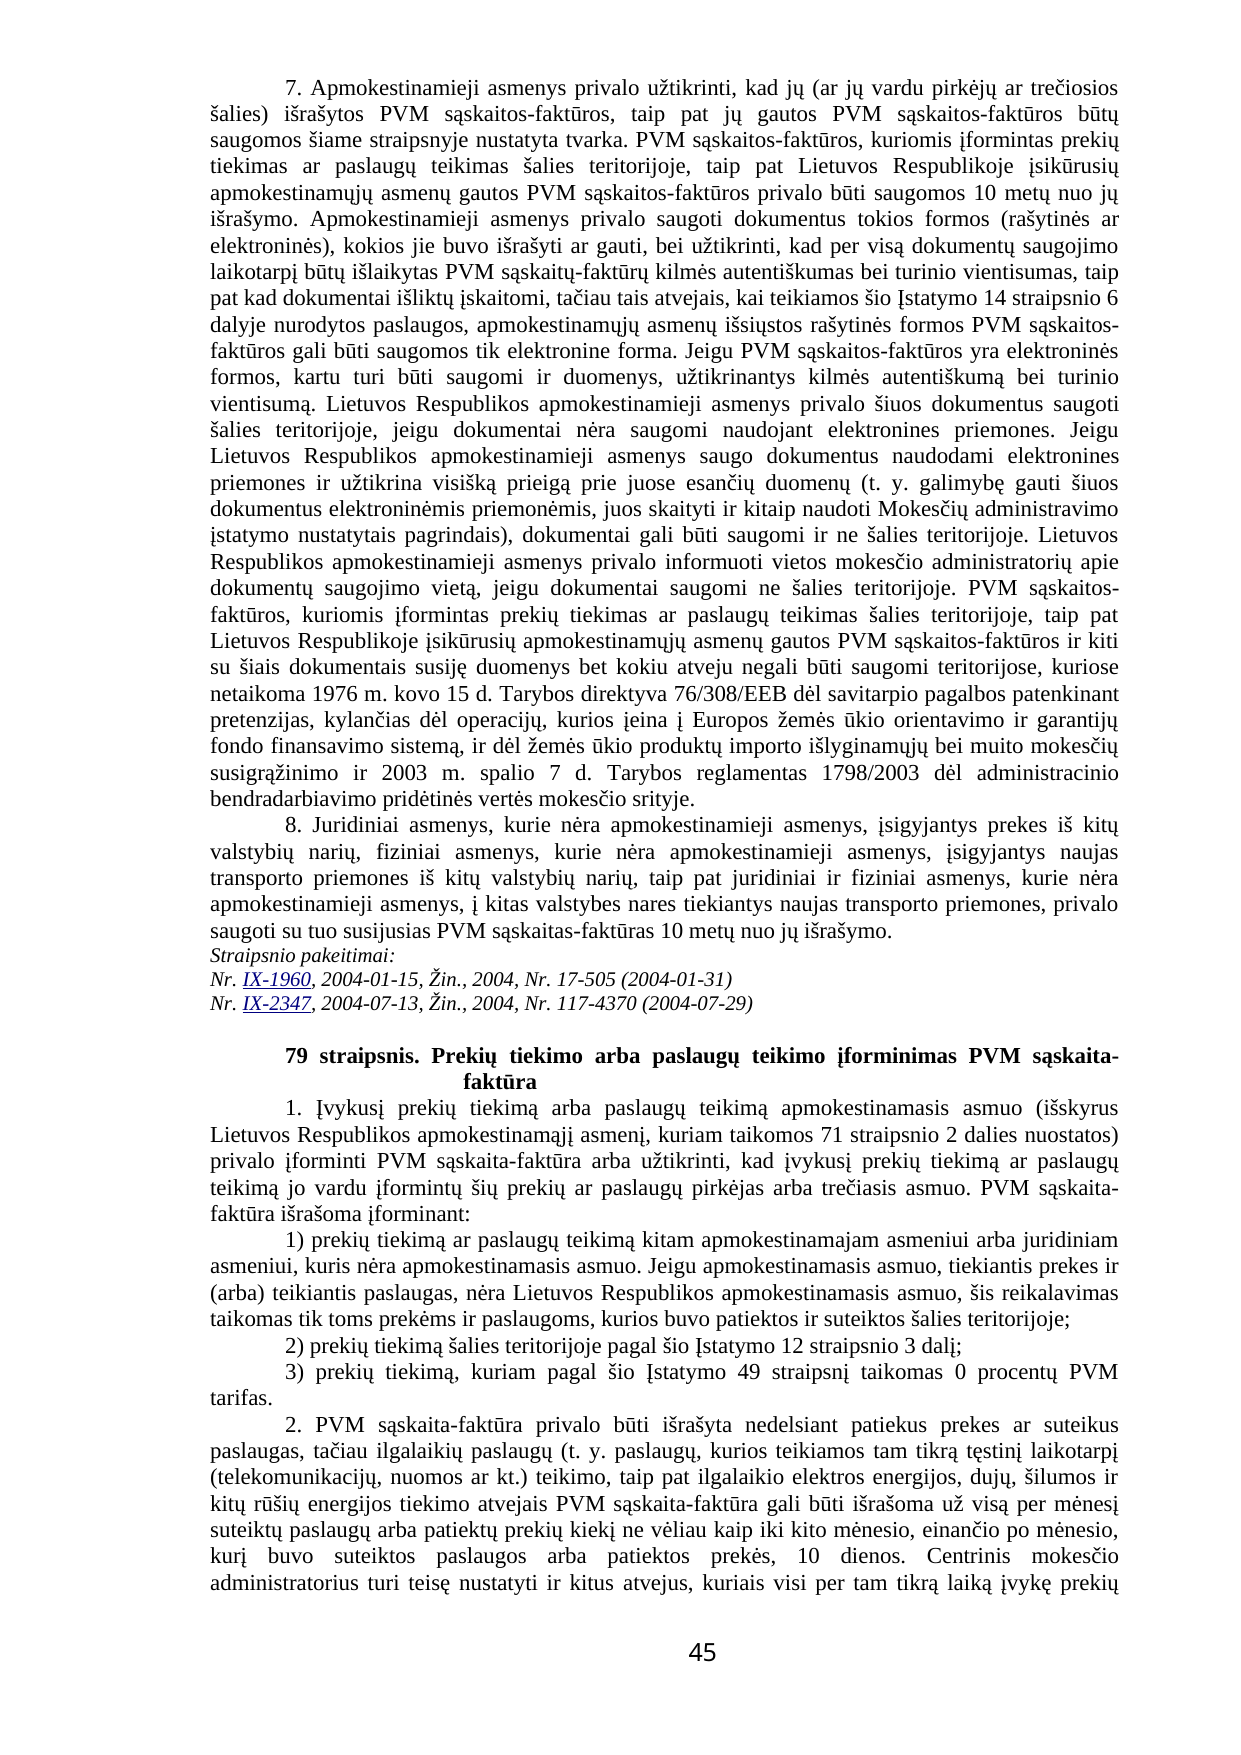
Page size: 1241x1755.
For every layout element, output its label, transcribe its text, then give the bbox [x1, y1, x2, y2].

text 1) prekių tiekimą ar paslaugų teikimą kitam apmokestinamajam asmeniui arba juridiniam asmeniui, kuris nėra apmokestinamasis asmuo. Jeigu apmokestinamasis asmuo, tiekiantis prekes ir (arba) teikiantis paslaugas, nėra Lietuvos Respublikos apmokestinamasis asmuo, šis reikalavimas taikomas tik toms prekėms ir paslaugoms, kurios buvo patiektos ir suteiktos šalies teritorijoje; [210, 1226, 1120, 1332]
text 8. Juridiniai asmenys, kurie nėra apmokestinamieji asmenys, įsigyjantys prekes iš kitų valstybių narių, fiziniai asmenys, kurie nėra apmokestinamieji asmenys, įsigyjantys naujas transporto priemones iš kitų valstybių narių, taip pat juridiniai ir fiziniai asmenys, kurie nėra apmokestinamieji asmenys, į kitas valstybes nares tiekiantys naujas transporto priemones, privalo saugoti su tuo susijusias PVM sąskaitas-faktūras 10 metų nuo jų išrašymo. [210, 811, 1120, 943]
text 1. Įvykusį prekių tiekimą arba paslaugų teikimą apmokestinamasis asmuo (išskyrus Lietuvos Respublikos apmokestinamąjį asmenį, kuriam taikomos 71 straipsnio 2 dalies nuostatos) privalo įforminti PVM sąskaita-faktūra arba užtikrinti, kad įvykusį prekių tiekimą ar paslaugų teikimą jo vardu įformintų šių prekių ar paslaugų pirkėjas arba trečiasis asmuo. PVM sąskaita-faktūra išrašoma įforminant: [210, 1094, 1120, 1226]
text 3) prekių tiekimą, kuriam pagal šio Įstatymo 49 straipsnį taikomas 0 procentų PVM tarifas. [210, 1358, 1120, 1411]
text Nr. IX-2347, 2004-07-13, Žin., 2004, Nr. 117-4370 (2004-07-29) [210, 991, 1120, 1015]
text Straipsnio pakeitimai: [210, 943, 1120, 967]
text 79 straipsnis. Prekių tiekimo arba paslaugų teikimo įforminimas PVM sąskaita-faktūra [285, 1042, 1120, 1094]
text Nr. IX-1960, 2004-01-15, Žin., 2004, Nr. 17-505 (2004-01-31) [210, 967, 1120, 991]
text 2. PVM sąskaita-faktūra privalo būti išrašyta nedelsiant patiekus prekes ar suteikus paslaugas, tačiau ilgalaikių paslaugų (t. y. paslaugų, kurios teikiamos tam tikrą tęstinį laikotarpį (telekomunikacijų, nuomos ar kt.) teikimo, taip pat ilgalaikio elektros energijos, dujų, šilumos ir kitų rūšių energijos tiekimo atvejais PVM sąskaita-faktūra gali būti išrašoma už visą per mėnesį suteiktų paslaugų arba patiektų prekių kiekį ne vėliau kaip iki kito mėnesio, einančio po mėnesio, kurį buvo suteiktos paslaugos arba patiektos prekės, 10 dienos. Centrinis mokesčio administratorius turi teisę nustatyti ir kitus atvejus, kuriais visi per tam tikrą laiką įvykę prekių [210, 1411, 1120, 1595]
text 7. Apmokestinamieji asmenys privalo užtikrinti, kad jų (ar jų vardu pirkėjų ar trečiosios šalies) išrašytos PVM sąskaitos-faktūros, taip pat jų gautos PVM sąskaitos-faktūros būtų saugomos šiame straipsnyje nustatyta tvarka. PVM sąskaitos-faktūros, kuriomis įformintas prekių tiekimas ar paslaugų teikimas šalies teritorijoje, taip pat Lietuvos Respublikoje įsikūrusių apmokestinamųjų asmenų gautos PVM sąskaitos-faktūros privalo būti saugomos 10 metų nuo jų išrašymo. Apmokestinamieji asmenys privalo saugoti dokumentus tokios formos (rašytinės ar elektroninės), kokios jie buvo išrašyti ar gauti, bei užtikrinti, kad per visą dokumentų saugojimo laikotarpį būtų išlaikytas PVM sąskaitų-faktūrų kilmės autentiškumas bei turinio vientisumas, taip pat kad dokumentai išliktų įskaitomi, tačiau tais atvejais, kai teikiamos šio Įstatymo 14 straipsnio 6 dalyje nurodytos paslaugos, apmokestinamųjų asmenų išsiųstos rašytinės formos PVM sąskaitos-faktūros gali būti saugomos tik elektronine forma. Jeigu PVM sąskaitos-faktūros yra elektroninės formos, kartu turi būti saugomi ir duomenys, užtikrinantys kilmės autentiškumą bei turinio vientisumą. Lietuvos Respublikos apmokestinamieji asmenys privalo šiuos dokumentus saugoti šalies teritorijoje, jeigu dokumentai nėra saugomi naudojant elektronines priemones. Jeigu Lietuvos Respublikos apmokestinamieji asmenys saugo dokumentus naudodami elektronines priemones ir užtikrina visišką prieigą prie juose esančių duomenų (t. y. galimybę gauti šiuos dokumentus elektroninėmis priemonėmis, juos skaityti ir kitaip naudoti Mokesčių administravimo įstatymo nustatytais pagrindais), dokumentai gali būti saugomi ir ne šalies teritorijoje. Lietuvos Respublikos apmokestinamieji asmenys privalo informuoti vietos mokesčio administratorių apie dokumentų saugojimo vietą, jeigu dokumentai saugomi ne šalies teritorijoje. PVM sąskaitos-faktūros, kuriomis įformintas prekių tiekimas ar paslaugų teikimas šalies teritorijoje, taip pat Lietuvos Respublikoje įsikūrusių apmokestinamųjų asmenų gautos PVM sąskaitos-faktūros ir kiti su šiais dokumentais susiję duomenys bet kokiu atveju negali būti saugomi teritorijose, kuriose netaikoma 1976 m. kovo 15 d. Tarybos direktyva 76/308/EEB dėl savitarpio pagalbos patenkinant pretenzijas, kylančias dėl operacijų, kurios įeina į Europos žemės ūkio orientavimo ir garantijų fondo finansavimo sistemą, ir dėl žemės ūkio produktų importo išlyginamųjų bei muito mokesčių susigrąžinimo ir 2003 m. spalio 7 d. Tarybos reglamentas 1798/2003 dėl administracinio bendradarbiavimo pridėtinės vertės mokesčio srityje. [210, 73, 1120, 811]
text 2) prekių tiekimą šalies teritorijoje pagal šio Įstatymo 12 straipsnio 3 dalį; [210, 1332, 1120, 1358]
